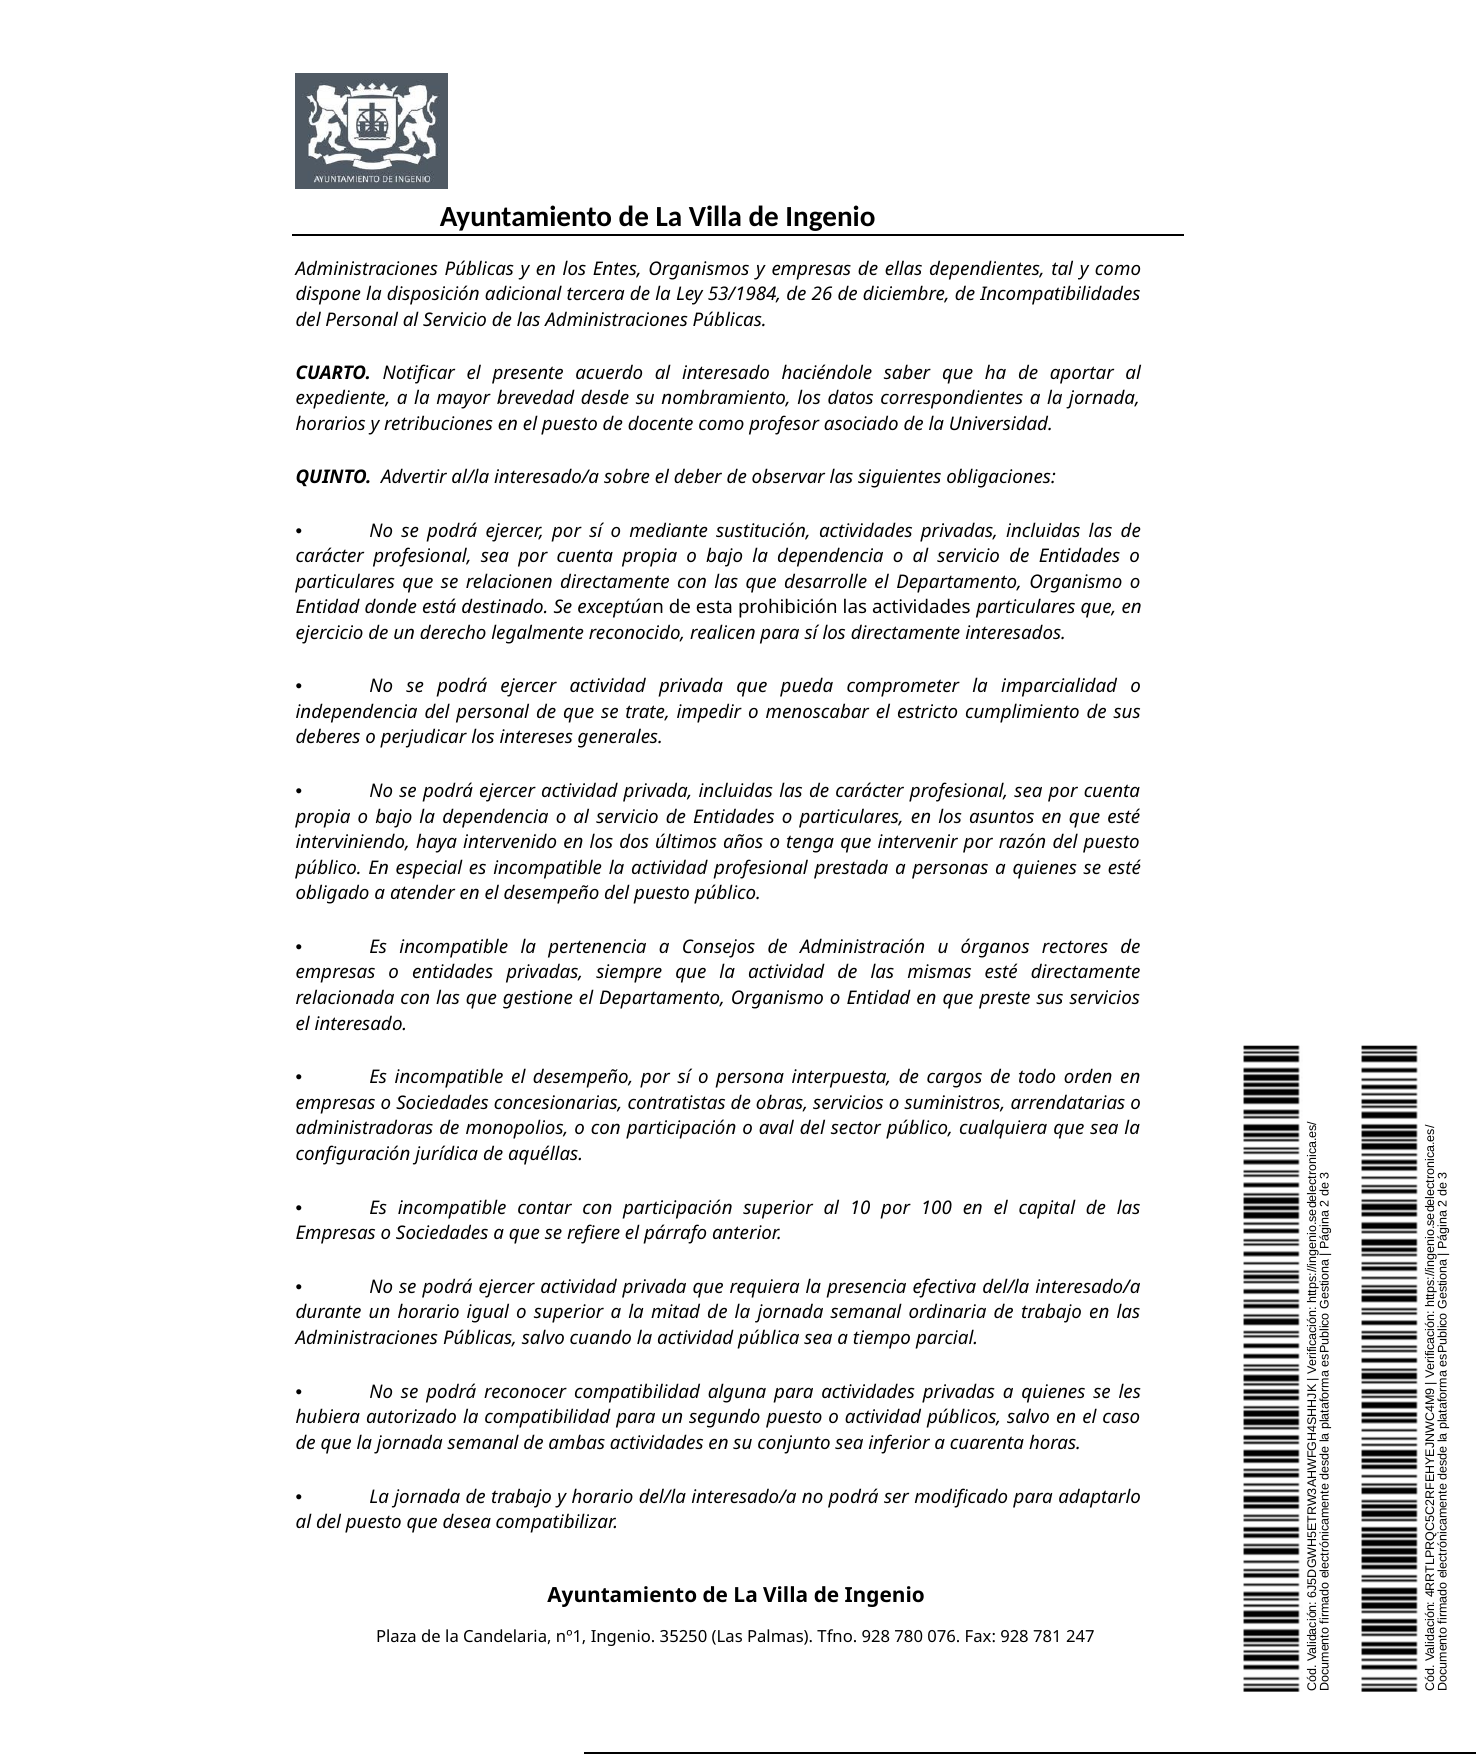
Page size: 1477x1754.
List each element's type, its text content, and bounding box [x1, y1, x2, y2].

list Es incompatible la pertenencia a Consejos de Administración u órganos rectores de empresas o entidades privadas, siempre que la actividad de las mismas esté directamente relacionada con las que gestione el Departamento, Organismo o Entidad en que preste sus servicios el interesado. [295, 933, 1144, 1035]
list No se podrá ejercer, por sí o mediante sustitución, actividades privadas, incluidas las de carácter profesional, sea por cuenta propia o bajo la dependencia o al servicio de Entidades o particulares que se relacionen directamente con las que desarrolle el Departamento, Organismo o Entidad donde está destinado. Se exceptúan de esta prohibición las actividades particulares que, en ejercicio de un derecho legalmente reconocido, realicen para sí los directamente interesados. [295, 517, 1144, 644]
list No se podrá ejercer actividad privada, incluidas las de carácter profesional, sea por cuenta propia o bajo la dependencia o al servicio de Entidades o particulares, en los asuntos en que esté interviniendo, haya intervenido en los dos últimos años o tenga que intervenir por razón del puesto público. En especial es incompatible la actividad profesional prestada a personas a quienes se esté obligado a atender en el desempeño del puesto público. [295, 777, 1144, 905]
list No se podrá ejercer actividad privada que pueda comprometer la imparcialidad o independencia del personal de que se trate, impedir o menoscabar el estricto cumplimiento de sus deberes o perjudicar los intereses generales. [295, 673, 1144, 749]
text TERCERO. Comunicar la presente autorización de compatibilidad al Consejo Superior de la Función Pública, al objeto de que cumpla con su obligación de informar cada seis meses a las Cortes Generales de las autorizaciones de compatibilidad, concedidas en todas las Administraciones Públicas y en los Entes, Organismos y empresas de ellas dependientes, tal y como dispone la disposición adicional tercera de la Ley 53/1984, de 26 de diciembre, de Incompatibilidades del Personal al Servicio de las Administraciones Públicas. [295, 255, 1144, 332]
text QUINTO. Advertir al/la interesado/a sobre el deber de observar las siguientes obligaciones: [295, 463, 1144, 489]
list La jornada de trabajo y horario del/la interesado/a no podrá ser modificado para adaptarlo al del puesto que desea compatibilizar. [295, 1483, 1144, 1534]
list Es incompatible el desempeño, por sí o persona interpuesta, de cargos de todo orden en empresas o Sociedades concesionarias, contratistas de obras, servicios o suministros, arrendatarias o administradoras de monopolios, o con participación o aval del sector público, cualquiera que sea la configuración jurídica de aquéllas. [295, 1064, 1144, 1166]
list No se podrá ejercer actividad privada que requiera la presencia efectiva del/la interesado/a durante un horario igual o superior a la mitad de la jornada semanal ordinaria de trabajo en las Administraciones Públicas, salvo cuando la actividad pública sea a tiempo parcial. [295, 1273, 1144, 1350]
list No se podrá reconocer compatibilidad alguna para actividades privadas a quienes se les hubiera autorizado la compatibilidad para un segundo puesto o actividad públicos, salvo en el caso de que la jornada semanal de ambas actividades en su conjunto sea inferior a cuarenta horas. [295, 1378, 1144, 1454]
text CUARTO. Notificar el presente acuerdo al interesado haciéndole saber que ha de aportar al expediente, a la mayor brevedad desde su nombramiento, los datos correspondientes a la jornada, horarios y retribuciones en el puesto de docente como profesor asociado de la Universidad. [295, 359, 1144, 436]
list Es incompatible contar con participación superior al 10 por 100 en el capital de las Empresas o Sociedades a que se refiere el párrafo anterior. [295, 1194, 1144, 1245]
